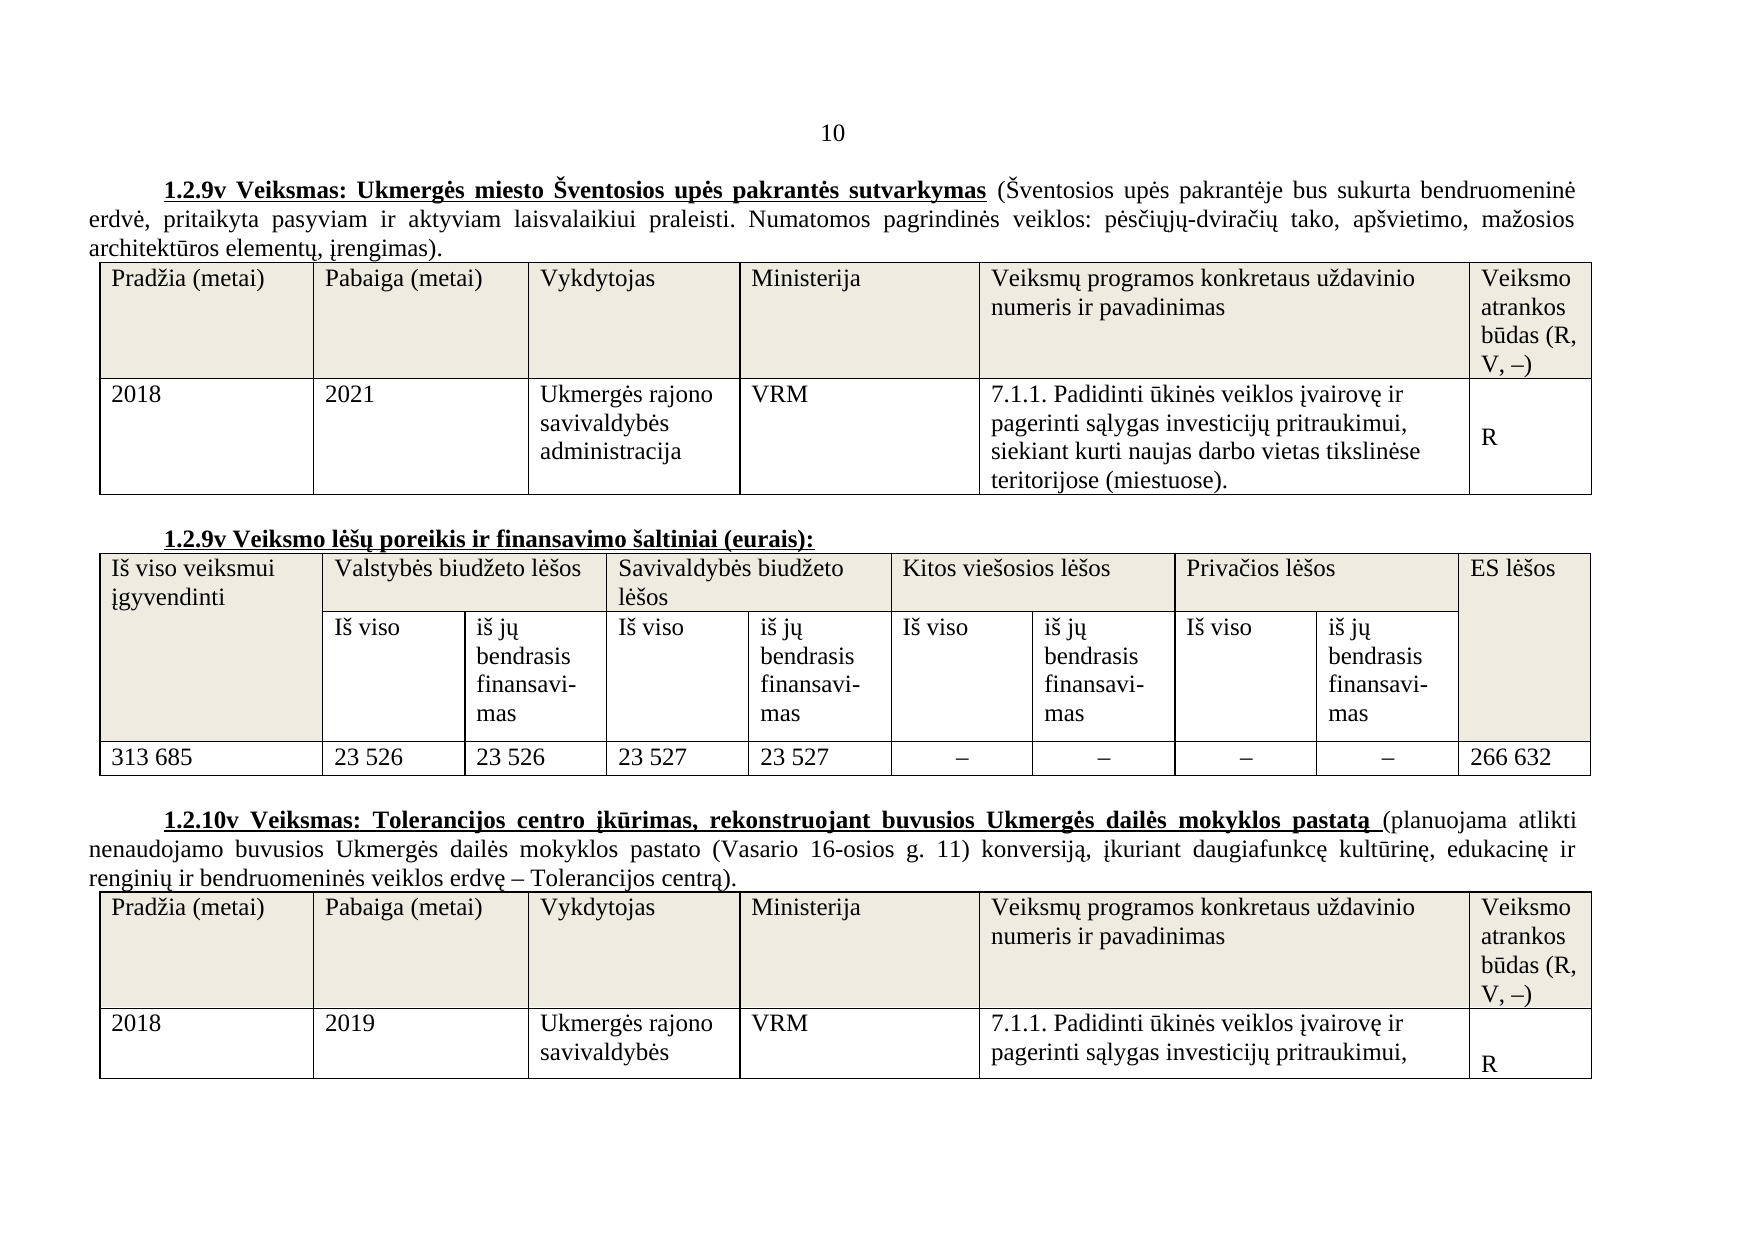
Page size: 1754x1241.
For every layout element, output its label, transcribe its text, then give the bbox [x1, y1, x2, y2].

table_cell 23 527 [607, 742, 748, 775]
table_cell Iš viso [1176, 612, 1316, 741]
table_header Pabaiga (metai) [314, 263, 528, 378]
table_cell 2019 [314, 1009, 528, 1078]
table_cell R [1470, 1009, 1591, 1078]
table_cell Ukmergės rajono savivaldybės administracija [529, 379, 739, 494]
table_cell iš jų bendrasis finansavi- mas [1033, 612, 1174, 741]
table_cell – [892, 742, 1032, 775]
table_header Privačios lėšos [1176, 554, 1458, 611]
table_cell iš jų bendrasis finansavi- mas [749, 612, 891, 741]
table_cell VRM [741, 1009, 979, 1078]
table_header Vykdytojas [529, 893, 739, 1007]
table_cell 7.1.1. Padidinti ūkinės veiklos įvairovę ir pagerinti sąlygas investicijų pritraukimui, [980, 1009, 1469, 1078]
table_cell Iš viso [323, 612, 464, 741]
table_header Vykdytojas [529, 263, 739, 378]
table_header Kitos viešosios lėšos [892, 554, 1174, 611]
table_header Iš viso veiksmui įgyvendinti [101, 554, 322, 741]
table_cell Iš viso [892, 612, 1032, 741]
table_header Veiksmo atrankos būdas (R, V, –) [1470, 263, 1591, 378]
table_cell iš jų bendrasis finansavi- mas [1317, 612, 1458, 741]
table_header Pabaiga (metai) [314, 893, 528, 1007]
table_cell iš jų bendrasis finansavi- mas [466, 612, 606, 741]
table_cell 23 526 [323, 742, 464, 775]
table_header ES lėšos [1459, 554, 1590, 741]
table_cell 23 526 [466, 742, 606, 775]
table_header Ministerija [741, 263, 979, 378]
table_header Valstybės biudžeto lėšos [323, 554, 606, 611]
table_cell Iš viso [607, 612, 748, 741]
table_cell 2021 [314, 379, 528, 494]
table_header Pradžia (metai) [101, 893, 313, 1007]
table_header Veiksmų programos konkretaus uždavinio numeris ir pavadinimas [980, 893, 1469, 1007]
table_cell 266 632 [1459, 742, 1590, 775]
text 1.2.9v Veiksmo lėšų poreikis ir finansavimo šaltiniai (eurais): [89, 524, 1577, 552]
table_cell 23 527 [749, 742, 891, 775]
table_cell 2018 [101, 1009, 313, 1078]
table_cell 313 685 [101, 742, 322, 775]
table_header Ministerija [741, 893, 979, 1007]
table_cell – [1033, 742, 1174, 775]
table_cell – [1176, 742, 1316, 775]
table_header Savivaldybės biudžeto lėšos [607, 554, 891, 611]
table_header Veiksmų programos konkretaus uždavinio numeris ir pavadinimas [980, 263, 1469, 378]
text 1.2.10v Veiksmas: Tolerancijos centro įkūrimas, rekonstruojant buvusios Ukmergės dailės mokyklos pastatą (planuojama atlikti nenaudojamo buvusios Ukmergės dailės mokyklos pastato (Vasario 16-osios g. 11) konversiją, įkuriant daugiafunkcę kultūrinę, edukacinę ir renginių ir bendruomeninės veiklos erdvę – Tolerancijos centrą). [89, 805, 1577, 891]
table_cell 2018 [101, 379, 313, 494]
table_header Veiksmo atrankos būdas (R, V, –) [1470, 893, 1591, 1007]
text 1.2.9v Veiksmas: Ukmergės miesto Šventosios upės pakrantės sutvarkymas (Šventosios upės pakrantėje bus sukurta bendruomeninė erdvė, pritaikyta pasyviam ir aktyviam laisvalaikiui praleisti. Numatomos pagrindinės veiklos: pėsčiųjų-dviračių tako, apšvietimo, mažosios architektūros elementų, įrengimas). [89, 176, 1577, 262]
table_cell Ukmergės rajono savivaldybės [529, 1009, 739, 1078]
table_cell R [1470, 379, 1591, 494]
table_cell – [1317, 742, 1458, 775]
table_cell 7.1.1. Padidinti ūkinės veiklos įvairovę ir pagerinti sąlygas investicijų pritraukimui, siekiant kurti naujas darbo vietas tikslinėse teritorijose (miestuose). [980, 379, 1469, 494]
table_cell VRM [741, 379, 979, 494]
table_header Pradžia (metai) [101, 263, 313, 378]
